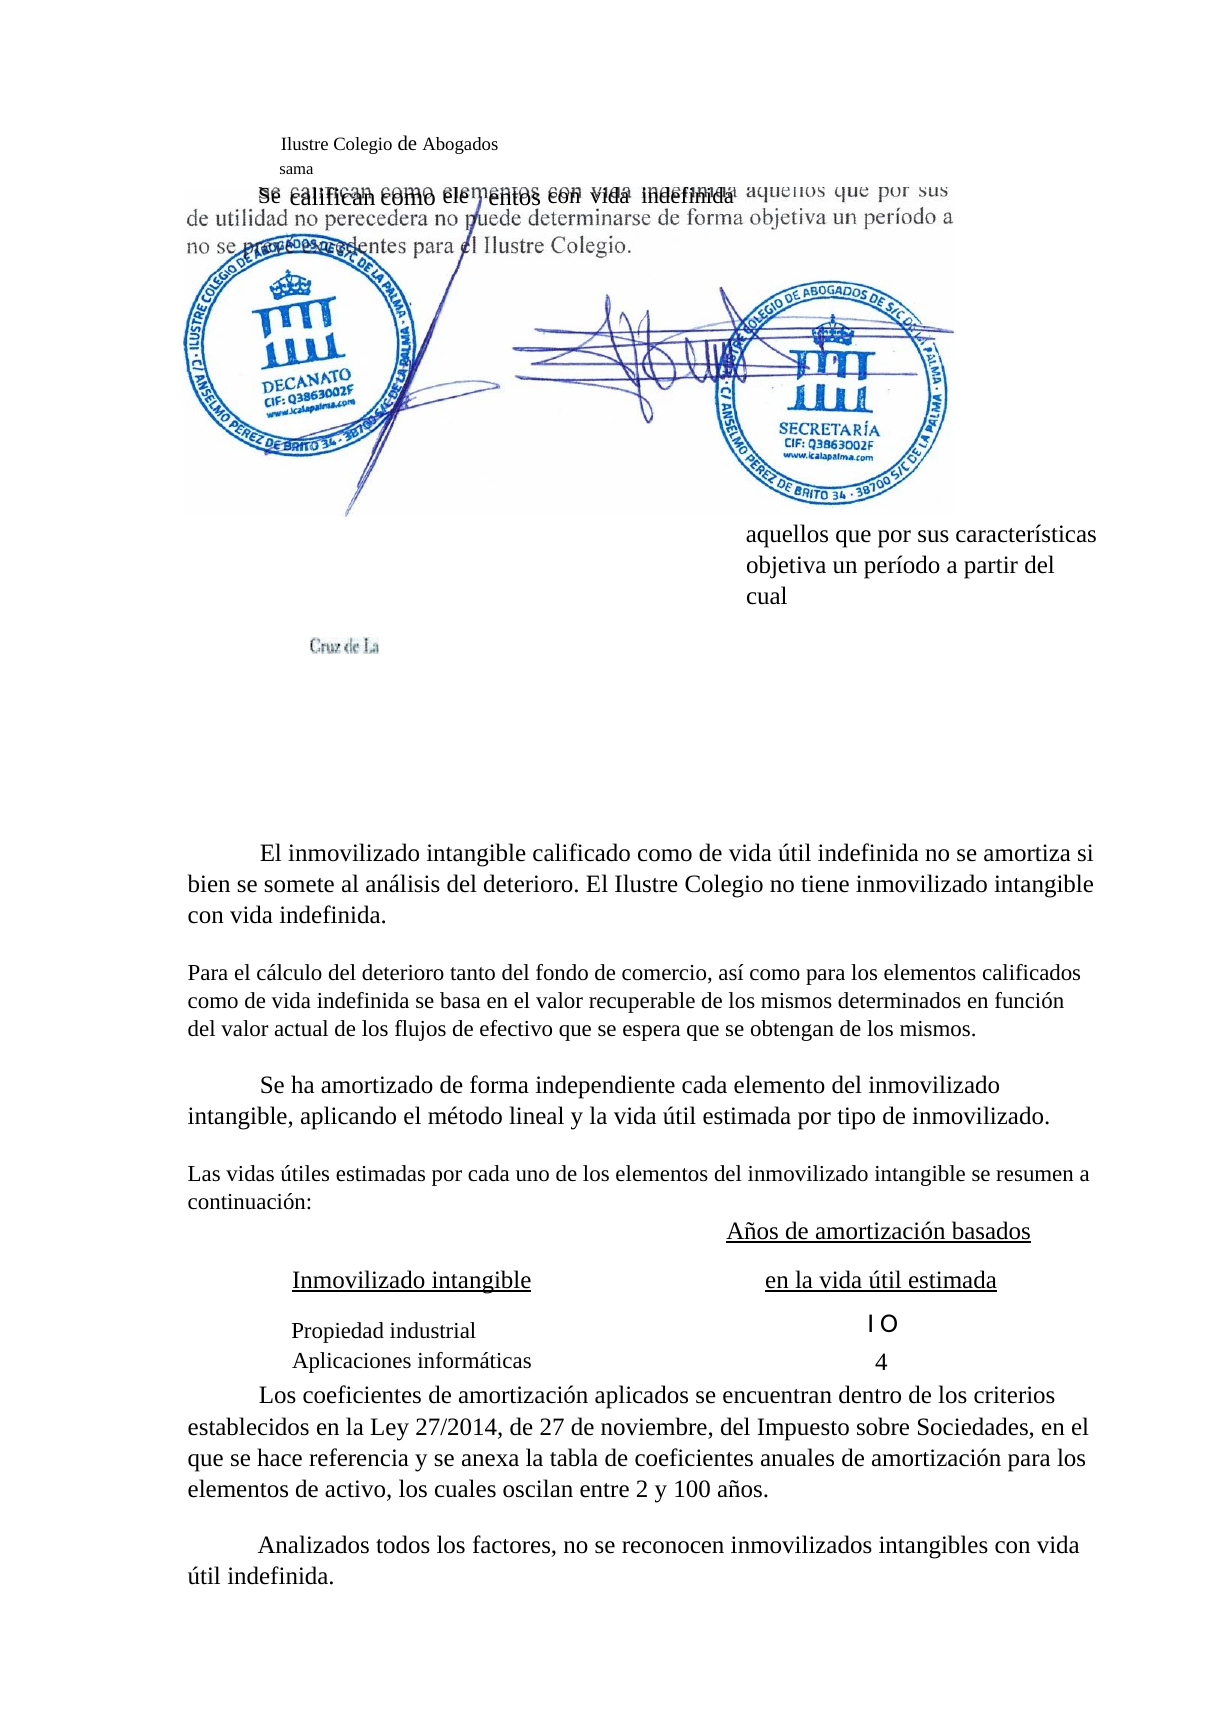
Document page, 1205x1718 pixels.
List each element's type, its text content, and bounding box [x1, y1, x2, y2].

text Se ha amortizado de forma independiente cada elemento del inmovilizado intangible, aplicando el método lineal y la vida útil estimada por tipo de inmovilizado. [187, 1070, 1098, 1130]
text Los coeficientes de amortización aplicados se encuentran dentro de los criterios establecidos en la Ley 27/2014, de 27 de noviembre, del Impuesto sobre Sociedades, en el que se hace referencia y se anexa la tabla de coeficientes anuales de amortización para los elementos de activo, los cuales oscilan entre 2 y 100 años. [187, 1380, 1098, 1503]
table_cell 4 [726, 1348, 1035, 1380]
text aquellos que por sus características objetiva un período a partir del cual [746, 178, 1098, 610]
table_cell I O [726, 1307, 1035, 1347]
table_cell en la vida útil estimada [726, 1265, 1035, 1307]
text El inmovilizado intangible calificado como de vida útil indefinida no se amortiza si bien se somete al análisis del deterioro. El Ilustre Colegio no tiene inmovilizado intangible con vida indefinida. [187, 838, 1098, 929]
text Analizados todos los factores, no se reconocen inmovilizados intangibles con vida útil indefinida. [187, 1530, 1098, 1590]
table_header Años de amortización basados [726, 1216, 1035, 1265]
table_cell Aplicaciones informáticas [291, 1348, 726, 1380]
text Las vidas útiles estimadas por cada uno de los elementos del inmovilizado intangible se resumen a continuación: [187, 1160, 1098, 1214]
table_cell Inmovilizado intangible [291, 1265, 726, 1307]
text Para el cálculo del deterioro tanto del fondo de comercio, así como para los elementos calificados como de vida indefinida se basa en el valor recuperable de los mismos determinados en función del valor actual de los flujos de efectivo que se espera que se obtengan de los mismos. [187, 959, 1098, 1041]
table_cell Propiedad industrial [291, 1307, 726, 1347]
table_header [291, 1216, 726, 1265]
